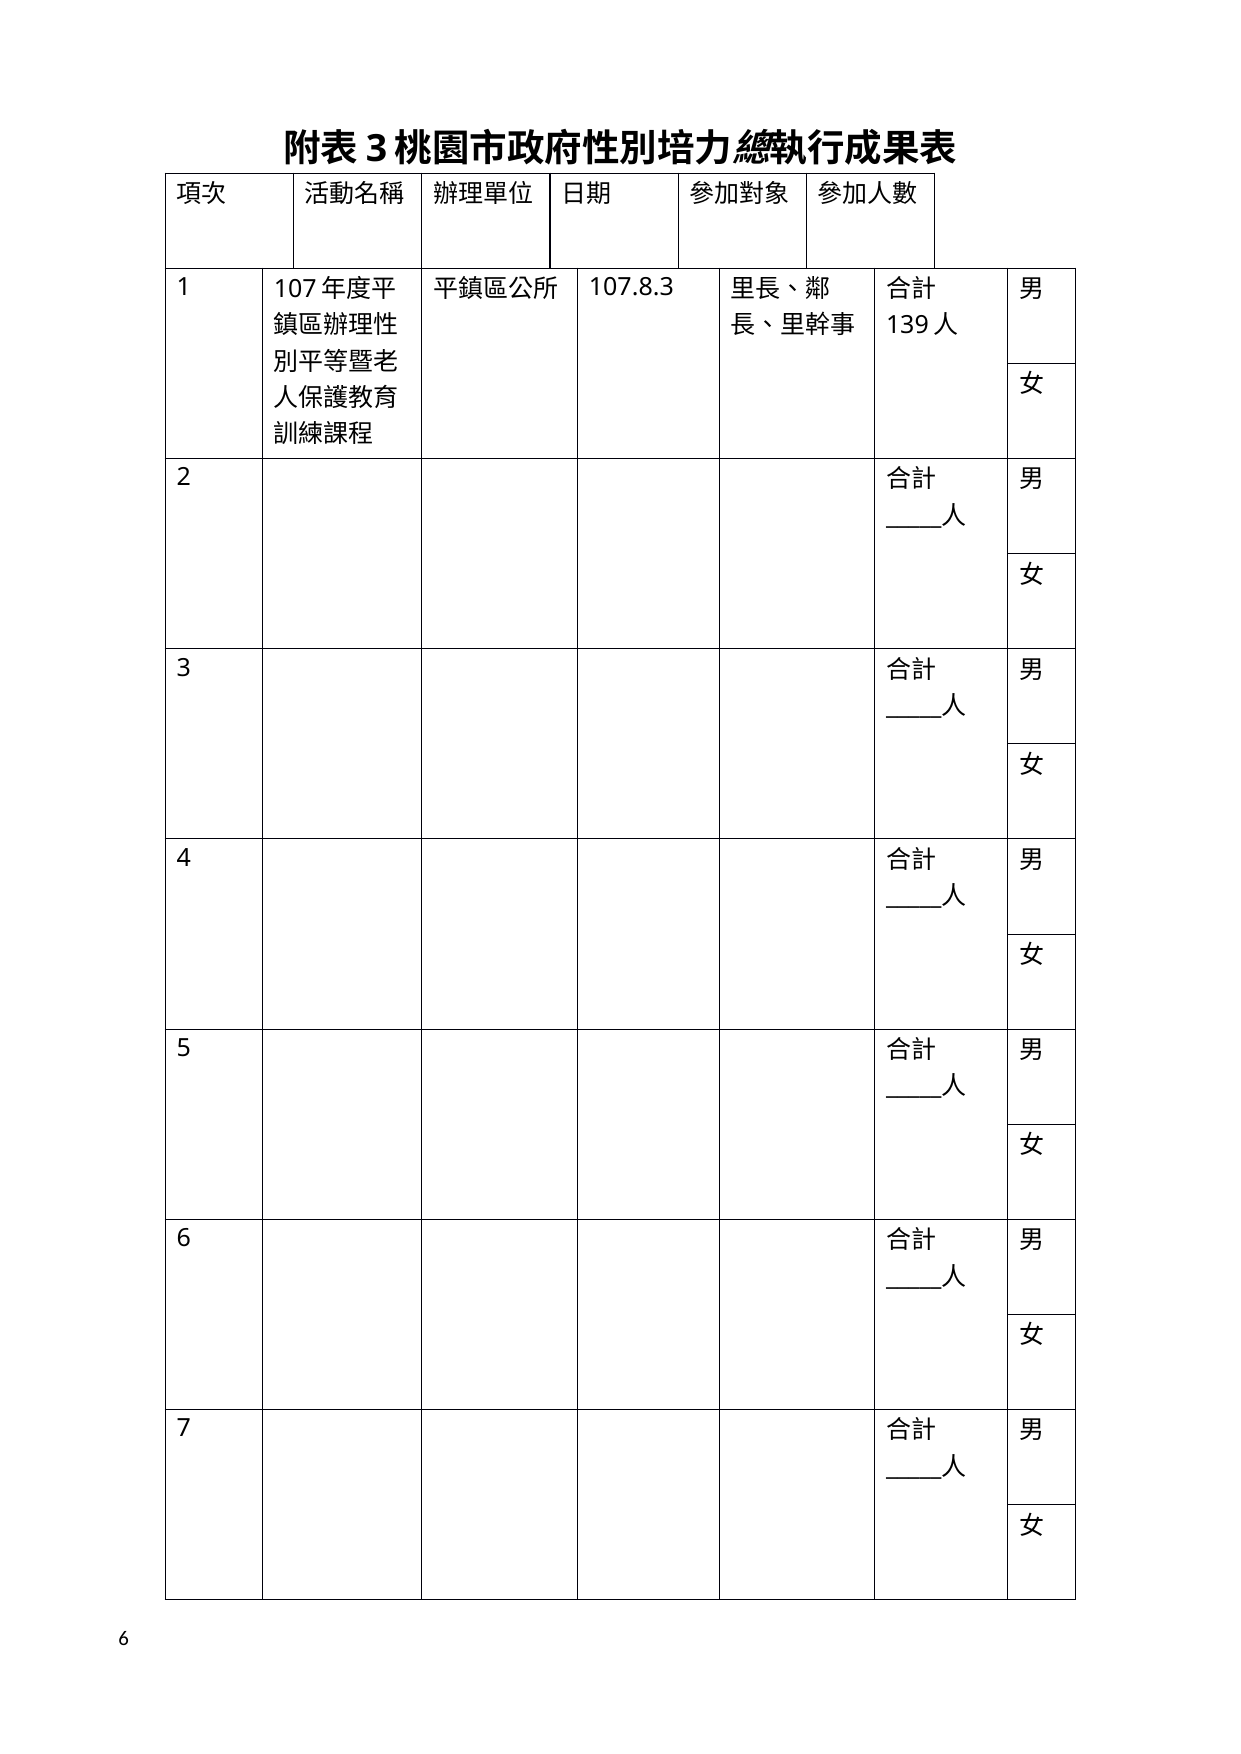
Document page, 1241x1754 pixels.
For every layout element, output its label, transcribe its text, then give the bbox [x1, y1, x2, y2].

table_cell 合計 _____人 [875, 459, 1007, 648]
table_header 辦理單位 [422, 174, 549, 268]
table_cell 女 [1008, 554, 1075, 648]
table_cell 合計 139人 [875, 269, 1007, 458]
table_header 參加對象 [679, 174, 806, 268]
table_cell 合計 _____人 [875, 649, 1007, 838]
table_header 參加人數 [807, 174, 934, 268]
table_cell [263, 459, 421, 648]
table_cell 女 [1008, 1315, 1075, 1409]
table_cell 6 [166, 1220, 262, 1409]
table_cell 男 [1008, 269, 1075, 363]
table_cell 女 [1008, 364, 1075, 458]
table_cell [422, 1220, 577, 1409]
table_cell 合計 _____人 [875, 1220, 1007, 1409]
table_cell 男 [1008, 1220, 1075, 1314]
table_cell [422, 459, 577, 648]
table_cell [720, 1220, 874, 1409]
table_cell [720, 1030, 874, 1219]
table_cell [578, 459, 719, 648]
table_cell [578, 649, 719, 838]
table_cell 女 [1008, 1125, 1075, 1219]
table_cell 平鎮區公所 [422, 269, 577, 458]
table_cell [422, 839, 577, 1028]
table_cell 男 [1008, 1410, 1075, 1504]
table_cell 男 [1008, 839, 1075, 933]
table_cell [263, 649, 421, 838]
table_cell [263, 1410, 421, 1599]
table_cell [578, 1220, 719, 1409]
table_header 日期 [551, 174, 678, 268]
text 附表3桃園市政府性別培力總執行成果表 [118, 118, 1122, 173]
table_cell [263, 1030, 421, 1219]
table_cell 男 [1008, 1030, 1075, 1124]
table_cell 合計 _____人 [875, 1030, 1007, 1219]
table_header 項次 [166, 174, 293, 268]
table_cell 7 [166, 1410, 262, 1599]
table_cell [720, 839, 874, 1028]
table_cell [422, 649, 577, 838]
table_cell 合計 _____人 [875, 1410, 1007, 1599]
table_cell [720, 1410, 874, 1599]
table_cell [720, 649, 874, 838]
table_cell 3 [166, 649, 262, 838]
table_cell [720, 459, 874, 648]
table_cell 女 [1008, 1505, 1075, 1599]
table_cell 107年度平鎮區辦理性別平等暨老人保護教育訓練課程 [263, 269, 421, 458]
table_header 活動名稱 [294, 174, 421, 268]
table_cell 女 [1008, 935, 1075, 1028]
table_cell 4 [166, 839, 262, 1028]
table_cell 合計 _____人 [875, 839, 1007, 1028]
table_cell 5 [166, 1030, 262, 1219]
table_cell [263, 839, 421, 1028]
table_cell 107.8.3 [578, 269, 719, 458]
table_cell [578, 1410, 719, 1599]
table_cell [263, 1220, 421, 1409]
table_cell [422, 1030, 577, 1219]
table_cell 男 [1008, 649, 1075, 743]
table_cell 男 [1008, 459, 1075, 553]
table_cell [578, 839, 719, 1028]
table_cell [578, 1030, 719, 1219]
table_cell [422, 1410, 577, 1599]
table_cell 2 [166, 459, 262, 648]
table_cell 女 [1008, 744, 1075, 838]
table_cell 里長、鄰長、里幹事 [720, 269, 874, 458]
table_cell 1 [166, 269, 262, 458]
